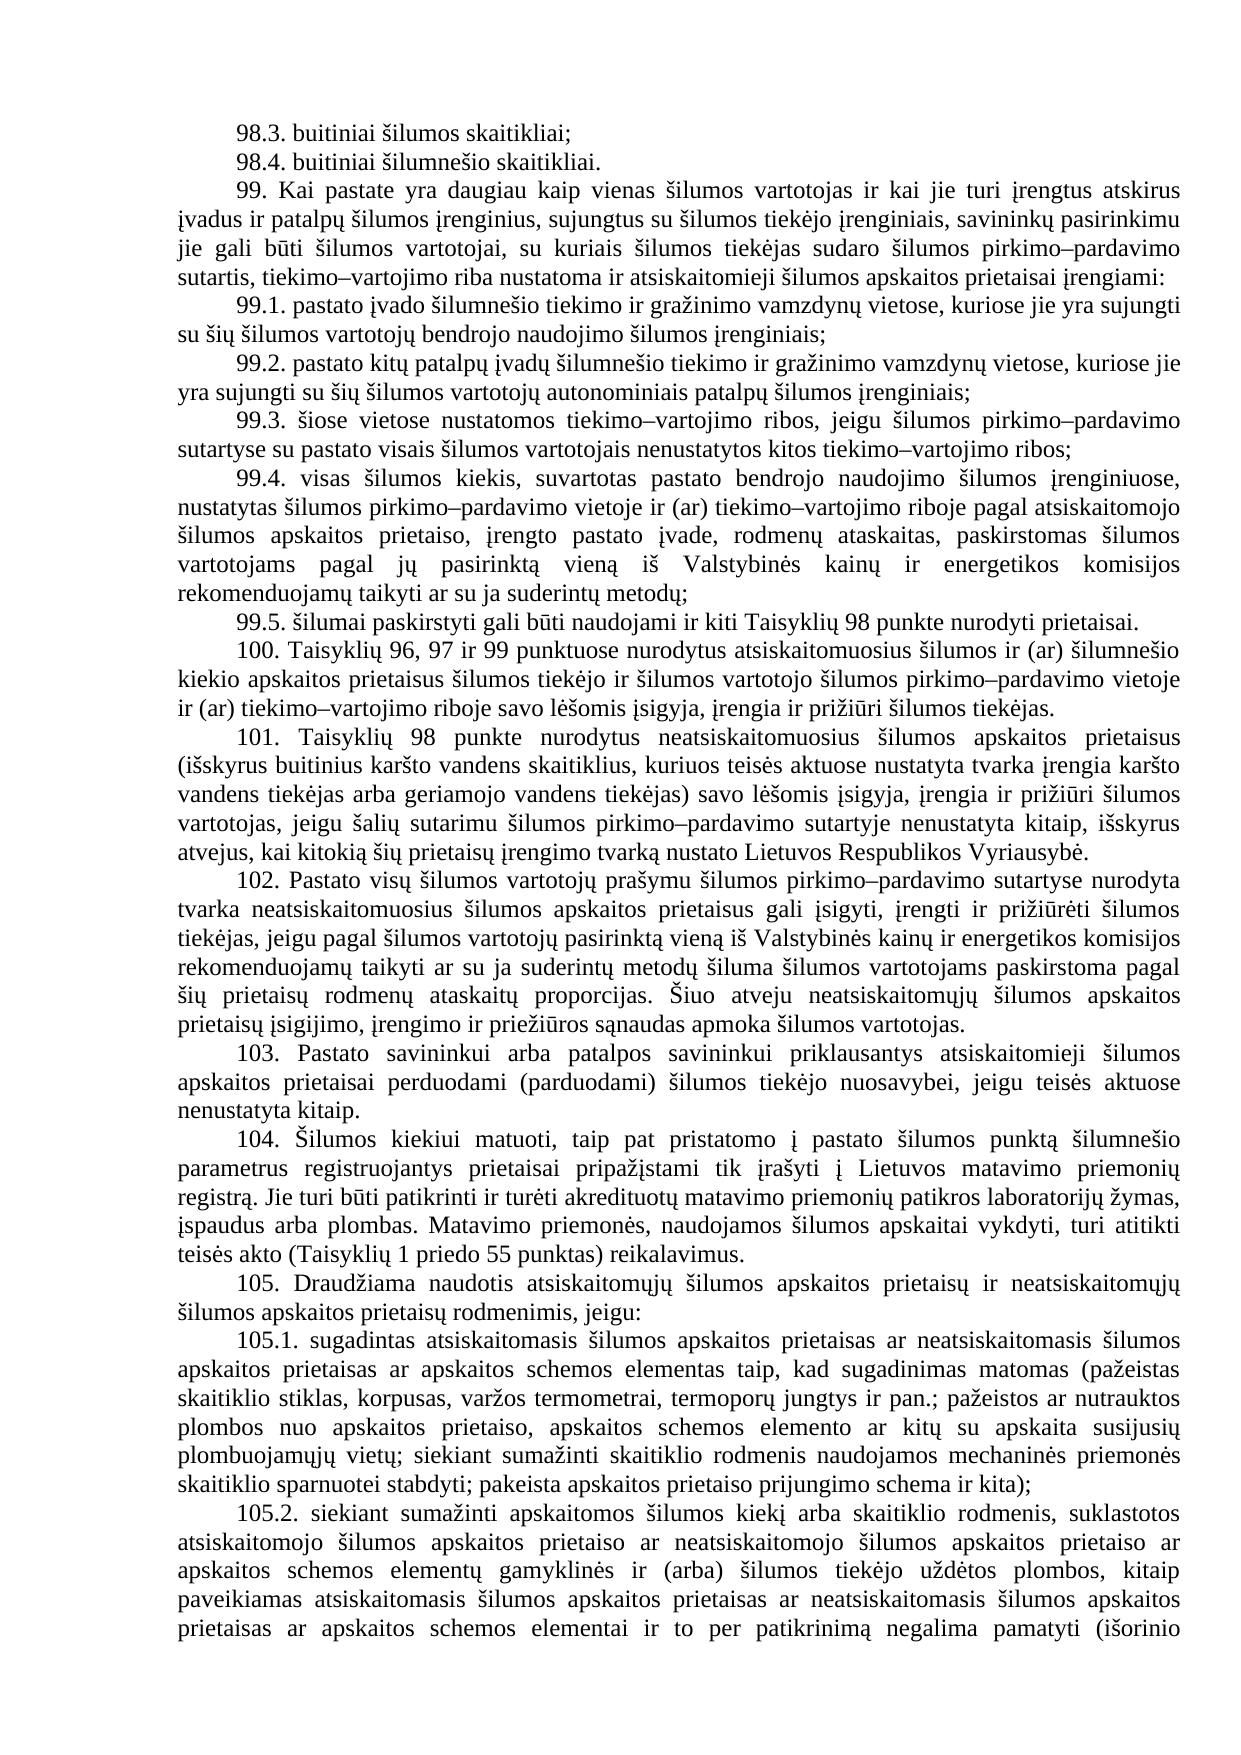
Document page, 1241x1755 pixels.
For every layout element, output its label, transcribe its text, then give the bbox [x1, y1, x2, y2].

text 99.5. šilumai paskirstyti gali būti naudojami ir kiti Taisyklių 98 punkte nurodyti prietaisai. [177, 607, 1181, 636]
text 103. Pastato savininkui arba patalpos savininkui priklausantys atsiskaitomieji šilumos apskaitos prietaisai perduodami (parduodami) šilumos tiekėjo nuosavybei, jeigu teisės aktuose nenustatyta kitaip. [177, 1038, 1181, 1124]
text 99.1. pastato įvado šilumnešio tiekimo ir gražinimo vamzdynų vietose, kuriose jie yra sujungti su šių šilumos vartotojų bendrojo naudojimo šilumos įrenginiais; [177, 291, 1181, 348]
text 99.2. pastato kitų patalpų įvadų šilumnešio tiekimo ir gražinimo vamzdynų vietose, kuriose jie yra sujungti su šių šilumos vartotojų autonominiais patalpų šilumos įrenginiais; [177, 348, 1181, 406]
text 100. Taisyklių 96, 97 ir 99 punktuose nurodytus atsiskaitomuosius šilumos ir (ar) šilumnešio kiekio apskaitos prietaisus šilumos tiekėjo ir šilumos vartotojo šilumos pirkimo–pardavimo vietoje ir (ar) tiekimo–vartojimo riboje savo lėšomis įsigyja, įrengia ir prižiūri šilumos tiekėjas. [177, 636, 1181, 722]
text 99.3. šiose vietose nustatomos tiekimo–vartojimo ribos, jeigu šilumos pirkimo–pardavimo sutartyse su pastato visais šilumos vartotojais nenustatytos kitos tiekimo–vartojimo ribos; [177, 406, 1181, 463]
text 101. Taisyklių 98 punkte nurodytus neatsiskaitomuosius šilumos apskaitos prietaisus (išskyrus buitinius karšto vandens skaitiklius, kuriuos teisės aktuose nustatyta tvarka įrengia karšto vandens tiekėjas arba geriamojo vandens tiekėjas) savo lėšomis įsigyja, įrengia ir prižiūri šilumos vartotojas, jeigu šalių sutarimu šilumos pirkimo–pardavimo sutartyje nenustatyta kitaip, išskyrus atvejus, kai kitokią šių prietaisų įrengimo tvarką nustato Lietuvos Respublikos Vyriausybė. [177, 722, 1181, 866]
text 102. Pastato visų šilumos vartotojų prašymu šilumos pirkimo–pardavimo sutartyse nurodyta tvarka neatsiskaitomuosius šilumos apskaitos prietaisus gali įsigyti, įrengti ir prižiūrėti šilumos tiekėjas, jeigu pagal šilumos vartotojų pasirinktą vieną iš Valstybinės kainų ir energetikos komisijos rekomenduojamų taikyti ar su ja suderintų metodų šiluma šilumos vartotojams paskirstoma pagal šių prietaisų rodmenų ataskaitų proporcijas. Šiuo atveju neatsiskaitomųjų šilumos apskaitos prietaisų įsigijimo, įrengimo ir priežiūros sąnaudas apmoka šilumos vartotojas. [177, 866, 1181, 1038]
text 99.4. visas šilumos kiekis, suvartotas pastato bendrojo naudojimo šilumos įrenginiuose, nustatytas šilumos pirkimo–pardavimo vietoje ir (ar) tiekimo–vartojimo riboje pagal atsiskaitomojo šilumos apskaitos prietaiso, įrengto pastato įvade, rodmenų ataskaitas, paskirstomas šilumos vartotojams pagal jų pasirinktą vieną iš Valstybinės kainų ir energetikos komisijos rekomenduojamų taikyti ar su ja suderintų metodų; [177, 463, 1181, 607]
text 98.3. buitiniai šilumos skaitikliai; [177, 118, 1181, 147]
text 105. Draudžiama naudotis atsiskaitomųjų šilumos apskaitos prietaisų ir neatsiskaitomųjų šilumos apskaitos prietaisų rodmenimis, jeigu: [177, 1268, 1181, 1326]
text 105.2. siekiant sumažinti apskaitomos šilumos kiekį arba skaitiklio rodmenis, suklastotos atsiskaitomojo šilumos apskaitos prietaiso ar neatsiskaitomojo šilumos apskaitos prietaiso ar apskaitos schemos elementų gamyklinės ir (arba) šilumos tiekėjo uždėtos plombos, kitaip paveikiamas atsiskaitomasis šilumos apskaitos prietaisas ar neatsiskaitomasis šilumos apskaitos prietaisas ar apskaitos schemos elementai ir to per patikrinimą negalima pamatyti (išorinio [177, 1498, 1181, 1642]
text 98.4. buitiniai šilumnešio skaitikliai. [177, 147, 1181, 176]
text 105.1. sugadintas atsiskaitomasis šilumos apskaitos prietaisas ar neatsiskaitomasis šilumos apskaitos prietaisas ar apskaitos schemos elementas taip, kad sugadinimas matomas (pažeistas skaitiklio stiklas, korpusas, varžos termometrai, termoporų jungtys ir pan.; pažeistos ar nutrauktos plombos nuo apskaitos prietaiso, apskaitos schemos elemento ar kitų su apskaita susijusių plombuojamųjų vietų; siekiant sumažinti skaitiklio rodmenis naudojamos mechaninės priemonės skaitiklio sparnuotei stabdyti; pakeista apskaitos prietaiso prijungimo schema ir kita); [177, 1326, 1181, 1498]
text 104. Šilumos kiekiui matuoti, taip pat pristatomo į pastato šilumos punktą šilumnešio parametrus registruojantys prietaisai pripažįstami tik įrašyti į Lietuvos matavimo priemonių registrą. Jie turi būti patikrinti ir turėti akredituotų matavimo priemonių patikros laboratorijų žymas, įspaudus arba plombas. Matavimo priemonės, naudojamos šilumos apskaitai vykdyti, turi atitikti teisės akto (Taisyklių 1 priedo 55 punktas) reikalavimus. [177, 1124, 1181, 1268]
text 99. Kai pastate yra daugiau kaip vienas šilumos vartotojas ir kai jie turi įrengtus atskirus įvadus ir patalpų šilumos įrenginius, sujungtus su šilumos tiekėjo įrenginiais, savininkų pasirinkimu jie gali būti šilumos vartotojai, su kuriais šilumos tiekėjas sudaro šilumos pirkimo–pardavimo sutartis, tiekimo–vartojimo riba nustatoma ir atsiskaitomieji šilumos apskaitos prietaisai įrengiami: [177, 176, 1181, 291]
